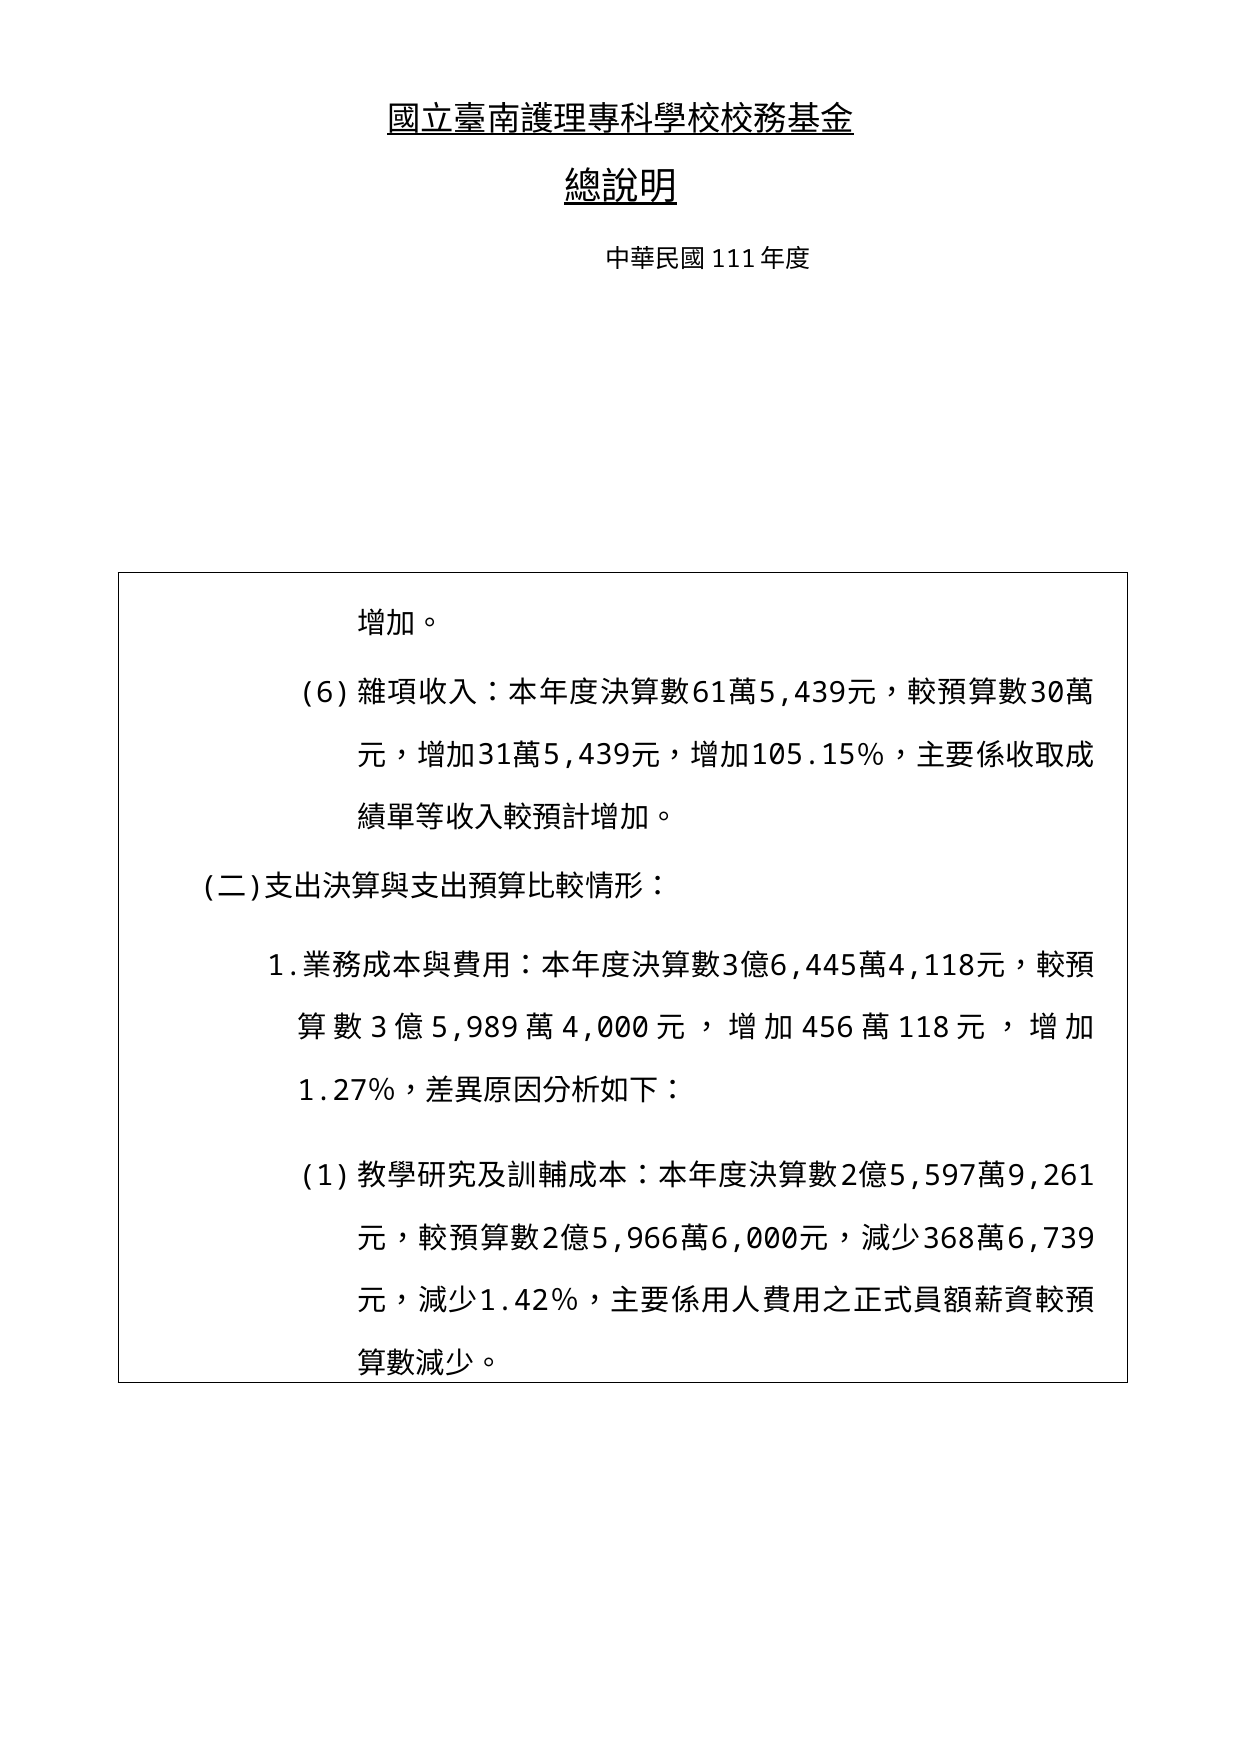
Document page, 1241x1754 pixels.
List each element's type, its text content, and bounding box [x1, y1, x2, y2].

table_header 一、業務計畫實施績效： (一)教學品質之提升： 建構優質化的教務資訊系統，適時維護、主動更新及添購教學設備以利教學活動進行。建立E化線上教學與學習環境，建置及推動課程地圖，並維護學生學習歷程檔案。持續推動跨域多元課程、微學分課程及全英語(EMI)課程，並訂定相關辦法。110學 年度第2學期期中考試全校學生不及格比率為53.5％，透過成績預警系統，進行學習成效不佳學生輔導。授課教師提供每週四小時課後輔導時間（office hours），以加強學生學習成效，使該學期總成績不及格比率降低為15.4％。 同時獎勵學業成績優秀學生，110學年度優秀學生受獎人次共212人次，合計獎金442,000元；獎勵優秀入學新生計畫，每年頒發「5 A獎5萬」及其他新生獎勵，111學年度共13名新生獲獎，合計獎金20萬元 (分期頒發)，以建立學習標竿，提升同儕學習成效。 111學年擴充Moodle教師上傳數位教材報表功能，並委外進行維運平台功能，以便師生使用與管理數位教材。 111年優化教學反應評量系統，便利教師查詢成績，以及提供數位化前15％優秀教師感謝函，藉此調整教材及教學法，以提升品質。此外本學年辦理教師研習（8場）並規劃多元主題如:精進創新、教學實踐研究案撰寫要點、雙語教學與多元評量等主題，擴展視野，引進教學新知與科技策略。 111年總計教師社群召集人(3位教師)，27位教師申請教學助理，並補助創新教學研究（5件）及數位教材製作（27人次教師），共計有59門課程及3,068人次受惠。學生經歷創新教學現場，學生反應接受度高的為技術影片、互動教材，理由是可於課後自主學習、增加課程熟悉度並多次複習，提升學習成效。另外，參與並獲得精進教學獎勵的教師，肯定參賽書面整理的經驗，並參與國立清華大學主辦【 2022 大學教師優良創新課程及教學競賽】獲全國佳作殊榮，藉由評審回饋，提升教材製作信心與視野。總之，獲得申請的創新教學相關計畫的教師反應能增加教師專業知能、教學技能及自我實現。參、餘絀撥補實況： (二)學術研究水準之提升： 積極推動各單位及教師與國內外相關學者或學術機構學術交流與合作，並辦理教師論文發表補助，獎勵教師論文或技術報告發表與升等，鼓勵教師自我成長，各教學小組組成讀書會及研究會，彼此分享教學與研究成果。 (三)與業界或學術界簽約發展實質合作夥伴關係，並推動已簽約之策略聯盟單位實質合作事項： 已與20間醫院、13間學校（含2間國外大學）、17間業界、社團法人台灣健康教育推廣協會暨臺南市護理師護士公會等單位簽訂合作夥伴關係，發展實質合作辦理產學合作計畫案計13件。 102~111年度教師簽訂廠商全額出資之產學研究案全校合計143件，總金額43,423,160元。其中化妝品應用科為102件，金額合計20,160,926元；老人服務事業科為27件，金額合計22,066,984元；護理科為14件，金額合計1,195,250元。其中產學研究案之合作夥伴包含：臺鹽公司、中油公司、SGS、工研院、菲蘇德美、法儂、綠祚、荷柏園、維格醫美、施舒雅、媚登峰、佐登妮思、名留、蘿蔓菲婚紗、獨角獸、耀然、昇宏、竹門、瑛誼綠科技、瑞格藥品、愛瑪妮生物科技、抱抱國際有限公司、財團法人高雄市私立基督教山地育幼院、高雄榮民總醫院臺南分院、臺灣護理學會、嘉義基督教醫院、衛福部、勞動部勞動力發展署雲嘉南分署、社團法人高雄市社會工作師公會、臺南市政府、財團法人高雄市華仁社會福利慈善基金會、永大書局有限公司、彰化縣婚禮設計服務人員職業工會、惠聖元企業社、財團法人樹河社會福利基金會附設悠然山莊安養中心、戴德森醫療財團法人嘉義基督教醫院、昕曜媄生醫股份有限公司、臺中市政府社會局、屏東縣政府等。 (四)落實學生實習教學，提升學生專業能力與證照錄取率： 促進學生優良實習品質，積極開闢優良實習場所，目前護理科有27個實習合作場所，化妝品應用科有35個實習合作場所，老人服務事業科有22個實習合作場所，讓學生實際參與實習工作，落實教育部校外實習計畫。為維護實習學生安全及權益，辦理學生實習體檢作業及意外醫療平安保險;另外，每學期由主管或導師、教師不定時訪視並關懷實習學生，並建立實習機構教學品質評核機制，以促進學生實習適應力與學習成效；充實校內技能病房設備，讓學生分組練習時，都有實作機會；定期舉辦校外醫院或長照機構參訪、研討，掌握社會脈動，提升學生護理師證照考取率，111年護理師證照通過率達81.93％；111年美容丙級技術士檢定考試通過率100％、美容乙級技術士檢定考試通過率91.23％、化學丙級技術士檢定考試通過率87.5％、化學乙級技術士檢定考試通過率63.64％、美國NAHA國際芳療師初階I國際芳療師認證通過率96.97％、加拿大VSBAM國際芳療師認證通過率100％、NCCA凝膠指甲初級技術師證通過率76.47％、NCCA美睫初級技術師證通過率91.67％、CEO國際禮儀公共關係分析師丙級通過率97.83％；111年老人服務事業科照顧服務員證照共計8名通過，通過率達100％，高考社會工作師證照通過3人，通過率20％。 (五)加強學生輔導工作，提升學生學習與成長： 有效建立學校行政單位與師生溝通管道，營造安全祥和之校園環境；推動學生自治，輔導學生成立各種學生自治團體及社團，透過社團活動與社區、志工服務，建立對社會的責任感，俾利學生之學習與成長；重視心理輔導，強化導師輔導功能，適時發現學生偏差或異常行為；並介入輔導；結合國防知性之旅參訪，拓展師生全民國防理念及防衛認知，並延展職涯規劃；強化品格素養，從新生入學即培養與深耕落實；強化體育教育和衛生保健教育，舉辦各項班際運動競賽活動，以培養團隊精神並加強體適能訓練，定期辦理健康促進活動及相關衛生教育之專題演講，提升學生照顧自己與他人之能力。 (六)加強校區各項建設，提升學習之優質環境： 本校目前總樓地板面積已達到48,909平方公尺，提供學生理論與實務結合的臨床實習環境，及足夠的師生教學研究空間，有效提升師生教學與學習之品質；另外亦提供適當的宿舍空間，以確保外地新生均能住進宿舍，並照顧經濟弱勢學生，使其能安心就學。本年度為因應原住民招生住宿需求，辦理校外購屋改建宿舍計畫，又持續辦理老舊冷氣汰換，以節約用電。 (七)提升圖書館資訊服務，強化網路設備效能及資訊安全，以支援教學： 強化以學術科(中心)為特色的核心館藏，配合學校高等教育深耕計畫、校務發展特色躍升計畫，訂購專業中西文紙本期刊102種、中西文資料庫7種，購置中西文圖書1,364冊、視聽資料227套，中文電子書173冊，維持各科(中心)相關圖書及期刊的穩定成長，強化健康照護與化妝品應用核心館藏，並持續建置智慧財產權、性別主流化及原住民族等特色館藏。參與國內5個資源共享聯盟，透過館際合作方式，提供文獻傳遞19件，館際借書166件，並採購共用性資料庫20種，提供全方位讀者服務。購置智慧行動版借書APP及智慧型門禁刷卡機，提供讀者便捷的即時服務，提昇服務品質與效能。辧理9場新生圖書館利用指導課程，6場圖書館電子資源利用課程，8場閱讀推廣活動，增進教學成效。 持續嚴密控管校園網路IP address使用，電腦病毒掃描及流量監控；加強資訊安全：郵件過濾器(Spam)授權購買、防毒軟體趨勢科技Trend Micro Education Suite(大專院校單項產品全校授權)及社交工程演練；持續加強資訊安全及推動校園資訊安全之觀念：辦理資訊安全及個人資料及教育訓練(線上)、個人資料事故應變演練暨與辦理教育訓練(線上)。持續維運虛擬平台：升級虛擬平台作業系統軟體、虛擬平台備份軟體(全部共一個軟體，依CPU數購買多份授權)。持續維護本校無障礙網頁。租用中華電信數據電路及hicloud雲儲存服務，以強化異地備份提升網路服務。汰換多媒體電腦教室(電腦教室三)40部電腦。 二、收支餘絀情形： (一)收入決算與收入預算比較情形： 1.業務收入：本年度決算數3億3,461萬7,797元，較預算數3億3,179萬4,000元，增加282萬3,797元，增加0.85％，差異原因分析如下： 學雜費收入：本年度決算數6,224萬5,148元，較預算數6,150萬元，增加74萬5,148元，增加1.21％。 學雜費減免(-)：本年度決算數672萬2,425元，較預算數680萬元，減少7萬7,575元，減少1.14％，主要係因申請學雜費減免之學生數較預計減少。 建教合作收入：本年度決算數1,378萬3,998元，較預算數800萬元，增加578萬3,998元，增加72.30％，主要係各類委辦計畫案收入較預計增加。 推廣教育收入：本年度決算數428萬2,080元，較預算數500萬元，減少71萬7,920元，減少14.36％，主要係因受疫情影響，課程減少開班，收入較預計減少。 學校教學研究補助收入：本年度決算數2億1,729萬3,000元，等於預算數2億1,729萬3,000元。 其他補助收入：本年度決算數4,367萬6,756元，較預算數4,678萬6,000元，減少310萬9,244元，減少6.65％，主要係教育部補助之計畫收入較預計減少。 雜項業務收入：本年度決算數5萬9,240元，較預算數1萬5,000元，增加4萬4,240元，增加294.93％，主要係辦理招生業務之收入較預計增加。 2.業務外收入：本年度決算數1,946萬759元，較預算數1,567萬元，增加379萬759元，增加24.19％，差異原因分析如下： 利息收入：本年度決算數687萬1,510元，較預算數556萬元，增加131萬1,510元，增加23.59％，主要係利率調升定期存款利息收入較預計增加。 資產使用及權利金收入：本年度決算數858萬5,644元，較預算數920萬元，減少61萬4,356元，減少6.68％，主要係學生住宿費收入較預計減少。 違規罰款收入：本年度決算數6,341元，較預算數10萬元，減少9萬3,659元，減少93.66％，主要係廠商違約金收入較預計減少。 受贈收入：本年度決算數334萬6,825元，較預算數51萬元，增加283萬6,825元，增加556.24％，主要係接受各界捐款收入較預計增加。 賠(補)償收入：本年度決算數3萬5,000元，較預算數0元，增加3萬5,000元，主要係遺失財產賠償收入較預計增加。 雜項收入：本年度決算數61萬5,439元，較預算數30萬元，增加31萬5,439元，增加105.15％，主要係收取成績單等收入較預計增加。 (二)支出決算與支出預算比較情形： 1.業務成本與費用：本年度決算數3億6,445萬4,118元，較預算數3億5,989萬4,000元，增加456萬118元，增加1.27％，差異原因分析如下： 教學研究及訓輔成本：本年度決算數2億5,597萬9,261元，較預算數2億5,966萬6,000元，減少368萬6,739元，減少1.42％，主要係用人費用之正式員額薪資較預算數減少。 建教合作成本：本年度決算數1,327萬1,236元，較預算數657萬6,000元，增加669萬5,236元，增加101.81％，主要係各類委辦計畫案收入較預計增加，成本相對增加。 推廣教育成本：本年度決算數291萬6,746元，較預算數311萬4,000元，減少19萬7,254元，減少6.33％，主要係因應防疫警戒，部分課程暫停開班，成本相對減少。 學生公費及獎勵金：本年度決算數3,125萬4,792元，較預算數2,571萬元，增加554萬4,792元，增加21.57％，主要係對學生之獎勵金及補助較預計增加。 管理及總務費用－管理費用及總務費用：本年度決算數6,097萬5,757元，較預算數6,481萬3,000元，減少383萬7,243元，減少5.92％，主要係不動產、廠房及設備折舊較預計減少。 其他業務費用－雜項業務費用：本年度決算數5萬6,326元，較預算數1萬5,000元，增加4萬1,326元，增加275.51％，主要係辦理招生業務之收入增加，相關費用相對增加。 2.業務外費用－雜項費用：本年度決算數1,228萬4,221元，較預算數1,236萬1,000元，減少7萬6,779元，減少0.62％，主要係學生宿舍相關支出減少。 (三)決算與預算餘絀比較情形： 1.業務賸餘(短絀)：本年度決算業務短絀2,983萬6,321元，較預算短絀數2,810萬元，增加短絀173萬6,321元，主要係建教合作成本增加。 2.業務外賸餘(短絀)：本年度決算業務外賸餘717萬6,538元，較預算賸餘數330萬9,000元，增加賸餘386萬7,538元，主要係受贈收入增加。 3.本期賸餘(短絀)：本年度決算短絀2,265萬9,783元，較預算短絀數2,479萬1,000元，減少短絀213萬1,217元，主要係建教合作收入增加。 三、餘絀撥補實況： 本期短絀2,265萬9,783元，前期未分配賸餘5,376萬5,168元，本年度未分配賸餘3,110萬5,385元，待填補之短絀0元。 四、現金流量結果： 本年度決算現金及約當現金淨減386萬4,486元，較預算現金及約當現金淨增3,393萬元，減少3,779萬4,486元，其原因如下： (一)業務活動之淨現金流入3,337萬4,536元，包含： 1.本年度決算短絀2,265萬9,783元。 2.利息收入之調整減列687萬1,510元。 3.調整項目6,189萬7,869元，包含： 折舊、減損及折耗4,701萬7,551元。 攤銷1,375萬1,944元。 其他淨減105萬6,127元。 流動資產淨增145萬3,817元。 流動負債淨增363萬8,318元。 4.收取利息100萬7,960元。 (二)投資活動之淨現金流出6,496萬9,968元，包含： 1.減少流動金融資產2億1,070萬元。 2.減少短期墊款8萬8,203元。 3.減少準備金206萬8,675元。 4.減少不動產、廠房及設備3,757元。 5.減少其他資產2,314元。 6.收取利息571萬1,481元。 7.增加投資2億5,970萬元。 8.增加不動產、廠房及設備1,713萬9,171元。 9.增加無形資產233萬3,879元。 10.增加其他資產315元。 (三)籌資活動之淨現金流入2,773萬946元，包含： 1.增加其他負債976萬8,450元。 2.增加基金2,822萬6,668元。 3.減少其他負債1,026萬4,172元。 (四)不影響現金流量之投資與籌資活動，包含： 1.退休離職準備金與應付退休及離職金因計息同額增加之金額9,638元。 2.退休離職準備金與應付退休及離職金因支付同額減少之金額3萬4,524元。 3.其他準備金與遞延收入同額增加之金額1萬元。 4.無形資產(圖像辨識軟體)與遞延收入同額增加之金額2,000萬元。 5.代管土地本年地價調升2,659元。 6.應付代管資產轉列受贈公積之金額179萬6,016元。 五、資產負債情況： (一)本年度決算資產總計23億2,802萬488元，包含： 1.流動資產3億8,449萬5,561元，占資產總額16.52％。 2.投資、長期應收款、貸墊款及準備金4億6,903萬7,481元，占資產總額20.15％。 3.不動產、廠房及設備8億8,522萬6,849元，占資產總額38.02％。 4.無形資產3,059萬6,276元，占資產總額1.31％。 5.其他資產5億5,866萬4,321元，占資產總額24.00％。 (二)負債總計5億4,877萬2,050元，占負債及淨值總額23.57％，包含： 1.流動負債2,666萬2,618元，占負債及淨值總額1.15％。 2.其他負債5億2,210萬9,432元，占負債及淨值總額22.43％。 (三)淨值總計17億7,924萬8,438元，占負債及淨值總額76.43％，包含： 1.基金15億3,434萬1,626元，占負債及淨值總額65.91％。 2.公積2億1,380萬1,427元，占負債及淨值總額9.18％。 3.累積賸餘3,110萬5,385元，占負債及淨值總額1.34％。 六、其他：無 一、業務活動之淨現金流入4,655萬3,638元，包含： (一)本年度決算賸餘54萬7,428元。 (二)調整非現金項目4,600萬6,210元，包含： 1.折舊及折耗2,945萬5,624元。 2.攤銷967萬753元。 3.其他淨減100萬5,580元。 4.流動資產淨減483萬4,904元。 5.流動負債淨增103萬9,349元。 二、投資活動之淨現金流出9,726萬2,228元，包含： (一)增加短期墊款196萬8,554元。 (二)增加固定資產5,429萬2,507元。 (三)增加無形資產49萬4,352元。 (四)增加遞延借項4,050萬6,815元。 三、融資活動之淨現金流入3,980萬625元，包含： (一)增加其他負債3,684萬1,333元。 (二)增加基金2,469萬5,000元。 (三)減少其他負債2,173萬5,708元。 四、不影響現金流量之投資與融資活動，包含： (一)受贈固定資產與受贈公積同額增加之金額429萬2,488元，包含： 1.機械及設備317萬6,761元。 2.交通及運輸設備23萬5,000元。 3.什項設備88萬727元。 (二)提列退撫基金使退休離職準備金及應付退休及離職金同額減少之數 29萬6,358元。 (三)以前年度購建中固定資產科目，於本次更正調整轉入固定資產科目數增加之金額7億925萬304元，包含： 1.土地改良物264萬6,059元。 2.房屋及建築6億1,801萬9,556元。 3.機械及設備1,731萬1,290元。 4.交通及運輸設備124萬2,832元。 5.什項設備7,003萬567元。 (四)其他準備金與受贈公積同額減少之金額1萬元，係動用留本獎助學金發放獎助學金。 (五)受贈無形資產與受贈公積同額增加之金額31萬9,000元，係教育部補助經費購置電腦軟體。 (六)應付代管資產轉列受贈公積數之金額179萬5,980元。 伍、資產負債情況： 一、本年度決算資產總計20億8,876萬4,254元，包含： (一)流動資產5億3,442萬728元，占資產總額25.59％。 (二)投資、長期應收款、貸墊款及準備金460萬6,711元，占資產總額0.22％。 (三)固定資產10億3,425萬6,769元，占資產總額49.52％。 (四)無形資產727萬7,279元，占資產總額0.35％。 (五)遞延借項1億58萬6,445元，占資產總額4.82％。 (六)其他資產4億761萬6,322元，占資產總額19.51％。 二、負債總計4億4,686萬5,758元，占負債及淨值總額21.39％，包含： (一)流動負債1,102萬9,700元，占負債及淨值總額0.53％。 (二)其他負債4億3,583萬6,058元，占負債及淨值總額20.87％。 三、淨值總計16億4,189萬8,496元，占負債及淨值總額78.61％，包含： (一)基金13億667萬9,860元，占負債及淨值總額62.56％。 (二)公積1億9,775萬2,348元，占負債及淨值總額9.47％。 (三)累積賸餘1億3,746萬6,288元，占負債及淨值總額6.58％。 陸、其他： 信託代理與保證資產(負債)科目：本年度決算數578萬1,258元。 參、餘絀撥補實況： 一、本年度決算賸餘之部計1億3,746萬6,288元，係本期賸餘54萬7,428元加前期未分配賸餘1億3,691萬8,860元。 二、本年度決算賸餘之部計1億3,746萬6,288元，較預算賸餘之部計1億3,906萬4,000元，減少賸餘159萬7,712元，減少1.14 ％，主要係決算本期賸餘較預算本期賸餘減少賸餘78萬6,572元及決算前期未分配賸餘較預算前期未分配賸餘減少賸餘81萬1,140元。 肆、現金流量結果： 本年度決算現金及約當現金淨減1,090萬7,965元，較預算現金及約當現金淨增5,691萬7,000元，減少6,782萬4,965元，減少119.16％，其原因如下： 一、業務活動之淨現金流入4,655萬3,638元，包含： (一)本年度決算賸餘54萬7,428元。 (二)調整非現金項目4,600萬6,210元，包含： 1.折舊及折耗2,945萬5,624元。 2.攤銷967萬753元。 3.其他淨減100萬5,580元。 4.流動資產淨減483萬4,904元。 5.流動負債淨增103萬9,349元。 二、投資活動之淨現金流出9,726萬2,228元，包含： (一)增加短期墊款196萬8,554元。 (二)增加固定資產5,429萬2,507元。 (三)增加無形資產49萬4,352元。 (四)增加遞延借項4,050萬6,815元。 三、融資活動之淨現金流入3,980萬625元，包含： (一)增加其他負債3,684萬1,333元。 (二)增加基金2,469萬5,000元。 (三)減少其他負債2,173萬5,708元。 四、不影響現金流量之投資與融資活動，包含： (一)受贈固定資產與受贈公積同額增加之金額429萬2,488元，包含： 1.機械及設備317萬6,761元。 2.交通及運輸設備23萬5,000元。 3.什項設備88萬727元。 (二)提列退撫基金使退休離職準備金及應付退休及離職金同額減少之數 29萬6,358元。 (三)以前年度購建中固定資產科目，於本次更正調整轉入固定資產科目數增加之金額7億925萬304元，包含： 1.土地改良物264萬6,059元。 2.房屋及建築6億1,801萬9,556元。 3.機械及設備1,731萬1,290元。 4.交通及運輸設備124萬2,832元。 5.什項設備7,003萬567元。 (四)其他準備金與受贈公積同額減少之金額1萬元，係動用留本獎助學金發放獎助學金。 (五)受贈無形資產與受贈公積同額增加之金額31萬9,000元，係教育部補助經費購置電腦軟體。 (六)應付代管資產轉列受贈公積數之金額179萬5,980元。 伍、資產負債情況： 一、本年度決算資產總計20億8,876萬4,254元，包含： (一)流動資產5億3,442萬728元，占資產總額25.59％。 (二)投資、長期應收款、貸墊款及準備金460萬6,711元，占資產總額0.22％。 (三)固定資產10億3,425萬6,769元，占資產總額49.52％。 (四)無形資產727萬7,279元，占資產總額0.35％。 (五)遞延借項1億58萬6,445元，占資產總額4.82％。 (六)其他資產4億761萬6,322元，占資產總額19.51％。 二、負債總計4億4,686萬5,758元，占負債及淨值總額21.39％，包含： (一)流動負債1,102萬9,700元，占負債及淨值總額0.53％。 (二)其他負債4億3,583萬6,058元，占負債及淨值總額20.87％。 三、淨值總計16億4,189萬8,496元，占負債及淨值總額78.61％，包含： (一)基金13億667萬9,860元，占負債及淨值總額62.56％。 (二)公積1億9,775萬2,348元，占負債及淨值總額9.47％。 (三)累積賸餘1億3,746萬6,288元，占負債及淨值總額6.58％。 陸、其他： 信託代理與保證資產(負債)科目：本年度決算數578萬1,258元。 參、餘絀撥補實況： 一、本年度決算賸餘之部計1億3,746萬6,288元，係本期賸餘54萬7,428元加前期未分配賸餘1億3,691萬8,860元。 二、本年度決算賸餘之部計1億3,746萬6,288元，較預算賸餘之部計1億3,906萬4,000元，減少賸餘159萬7,712元，減少1.14 ％，主要係決算本期賸餘較預算本期賸餘減少賸餘78萬6,572元及決算前期未分配賸餘較預算前期未分配賸餘減少賸餘81萬1,140元。 肆、現金流量結果： 本年度決算現金及約當現金淨減1,090萬7,965元，較預算現金及約當現金淨增5,691萬7,000元，減少6,782萬4,965元，減少119.16％，其原因如下： 一、業務活動之淨現金流入4,655萬3,638元，包含： (一)本年度決算賸餘54萬7,428元。 (二)調整非現金項目4,600萬6,210元，包含： 1.折舊及折耗2,945萬5,624元。 2.攤銷967萬753元。 3.其他淨減100萬5,580元。 4.流動資產淨減483萬4,904元。 5.流動負債淨增103萬9,349元。 二、投資活動之淨現金流出9,726萬2,228元，包含： (一)增加短期墊款196萬8,554元。 (二)增加固定資產5,429萬2,507元。 (三)增加無形資產49萬4,352元。 (四)增加遞延借項4,050萬6,815元。 三、融資活動之淨現金流入3,980萬625元，包含： (一)增加其他負債3,684萬1,333元。 (二)增加基金2,469萬5,000元。 (三)減少其他負債2,173萬5,708元。 四、不影響現金流量之投資與融資活動，包含： (一)受贈固定資產與受贈公積同額增加之金額429萬2,488元，包含： 1.機械及設備317萬6,761元。 2.交通及運輸設備23萬5,000元。 3.什項設備88萬727元。 (二)提列退撫基金使退休離職準備金及應付退休及離職金同額減少之數 29萬6,358元。 (三)以前年度購建中固定資產科目，於本次更正調整轉入固定資產科目數增加之金額7億925萬304元，包含： 1.土地改良物264萬6,059元。 2.房屋及建築6億1,801萬9,556元。 3.機械及設備1,731萬1,290元。 4.交通及運輸設備124萬2,832元。 5.什項設備7,003萬567元。 (四)其他準備金與受贈公積同額減少之金額1萬元，係動用留本獎助學金發放獎助學金。 (五)受贈無形資產與受贈公積同額增加之金額31萬9,000元，係教育部補助經費購置電腦軟體。 (六)應付代管資產轉列受贈公積數之金額179萬5,980元。 伍、資產負債情況： 一、本年度決算資產總計20億8,876萬4,254元，包含： (一)流動資產5億3,442萬728元，占資產總額25.59％。 (二)投資、長期應收款、貸墊款及準備金460萬6,711元，占資產總額0.22％。 (三)固定資產10億3,425萬6,769元，占資產總額49.52％。 (四)無形資產727萬7,279元，占資產總額0.35％。 (五)遞延借項1億58萬6,445元，占資產總額4.82％。 (六)其他資產4億761萬6,322元，占資產總額19.51％。 二、負債總計4億4,686萬5,758元，占負債及淨值總額21.39％，包含： (一)流動負債1,102萬9,700元，占負債及淨值總額0.53％。 (二)其他負債4億3,583萬6,058元，占負債及淨值總額20.87％。 三、淨值總計16億4,189萬8,496元，占負債及淨值總額78.61％，包含： (一)基金13億667萬9,860元，占負債及淨值總額62.56％。 (二)公積1億9,775萬2,348元，占負債及淨值總額9.47％。 (三)累積賸餘1億3,746萬6,288元，占負債及淨值總額6.58％。 陸、其他： 信託代理與保證資產(負債)科目：本年度決算數578萬1,258元。 [119, 573, 1127, 1382]
